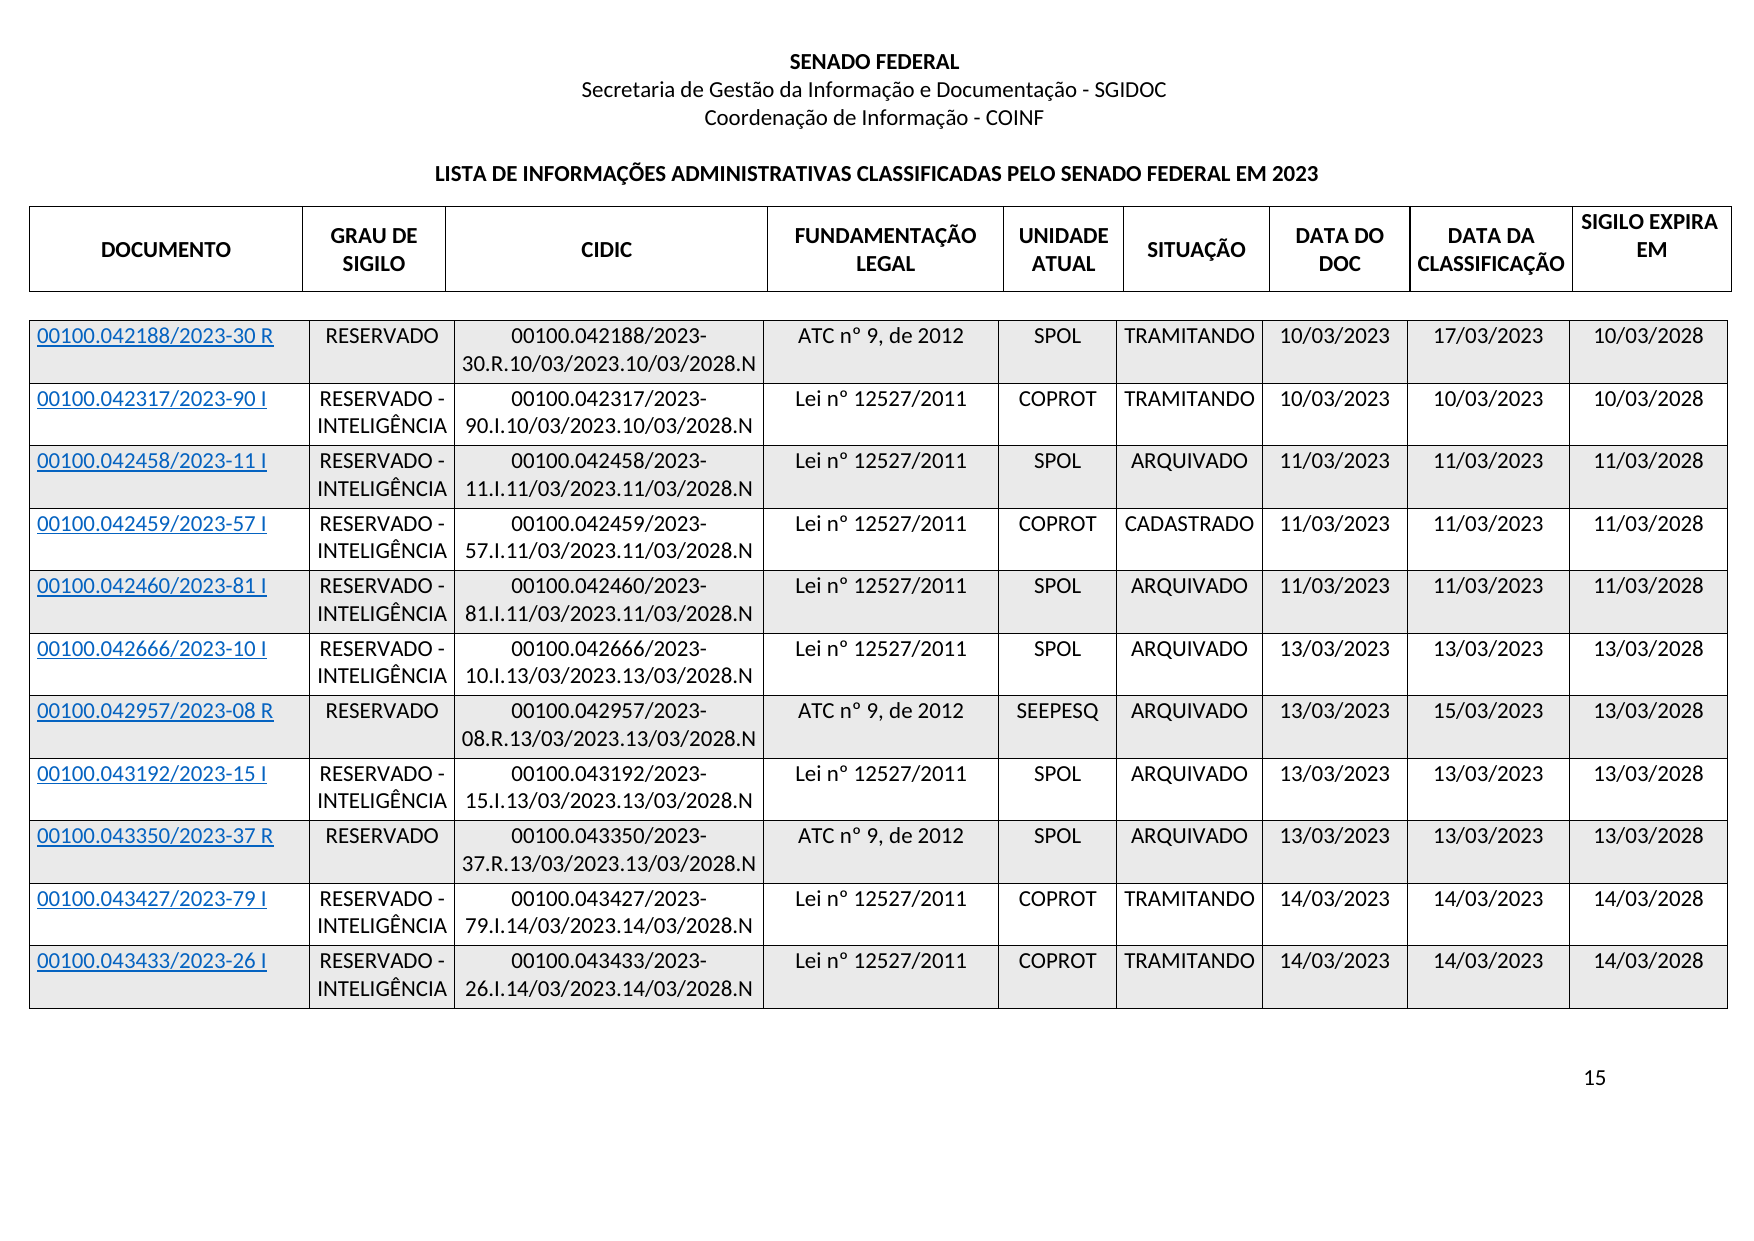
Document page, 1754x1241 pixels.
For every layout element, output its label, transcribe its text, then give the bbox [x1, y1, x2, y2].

table_cell 00100.043192/2023-15 I [30, 759, 309, 820]
table_cell 11/03/2023 [1263, 571, 1407, 633]
table_cell Lei nº 12527/2011 [764, 384, 998, 445]
table_cell 00100.043350/2023-37.R.13/03/2023.13/03/2028.N [455, 821, 763, 883]
table_cell SPOL [999, 446, 1116, 508]
table_cell 00100.042317/2023-90 I [30, 384, 309, 445]
table_cell 13/03/2023 [1263, 821, 1407, 883]
table_cell 00100.042666/2023-10.I.13/03/2023.13/03/2028.N [455, 634, 763, 695]
table_cell RESERVADO - INTELIGÊNCIA [310, 384, 454, 445]
table_cell Lei nº 12527/2011 [764, 571, 998, 633]
table_cell 00100.042459/2023-57 I [30, 509, 309, 570]
table_cell SPOL [999, 759, 1116, 820]
table_cell 11/03/2023 [1408, 446, 1569, 508]
table_cell 11/03/2028 [1570, 509, 1727, 570]
table_cell COPROT [999, 509, 1116, 570]
table_cell 00100.042460/2023-81.I.11/03/2023.11/03/2028.N [455, 571, 763, 633]
table_cell 00100.042458/2023-11.I.11/03/2023.11/03/2028.N [455, 446, 763, 508]
table_cell RESERVADO - INTELIGÊNCIA [310, 884, 454, 945]
table_cell 10/03/2023 [1408, 384, 1569, 445]
table_cell 17/03/2023 [1408, 321, 1569, 383]
table_cell 10/03/2028 [1570, 384, 1727, 445]
table_cell 13/03/2028 [1570, 696, 1727, 758]
table_cell RESERVADO - INTELIGÊNCIA [310, 759, 454, 820]
table_cell CADASTRADO [1117, 509, 1262, 570]
table_cell 13/03/2023 [1408, 759, 1569, 820]
table_cell ATC nº 9, de 2012 [764, 696, 998, 758]
table_cell SPOL [999, 571, 1116, 633]
table_cell 00100.042957/2023-08.R.13/03/2023.13/03/2028.N [455, 696, 763, 758]
table_cell 00100.042957/2023-08 R [30, 696, 309, 758]
table_cell 00100.042188/2023-30 R [30, 321, 309, 383]
table_cell 00100.042317/2023-90.I.10/03/2023.10/03/2028.N [455, 384, 763, 445]
table_cell 11/03/2023 [1408, 571, 1569, 633]
table_cell ARQUIVADO [1117, 571, 1262, 633]
table_cell ARQUIVADO [1117, 759, 1262, 820]
table_cell TRAMITANDO [1117, 384, 1262, 445]
table_cell 14/03/2023 [1263, 884, 1407, 945]
table_cell ATC nº 9, de 2012 [764, 321, 998, 383]
table_cell Lei nº 12527/2011 [764, 884, 998, 945]
table_cell 00100.043427/2023-79.I.14/03/2023.14/03/2028.N [455, 884, 763, 945]
table_cell ARQUIVADO [1117, 696, 1262, 758]
table_cell 13/03/2023 [1263, 696, 1407, 758]
table_cell Lei nº 12527/2011 [764, 634, 998, 695]
table_cell Lei nº 12527/2011 [764, 946, 998, 1008]
table_cell 00100.042459/2023-57.I.11/03/2023.11/03/2028.N [455, 509, 763, 570]
table_cell 14/03/2023 [1263, 946, 1407, 1008]
table_cell COPROT [999, 884, 1116, 945]
table_cell ARQUIVADO [1117, 446, 1262, 508]
table_cell 00100.043427/2023-79 I [30, 884, 309, 945]
table_cell TRAMITANDO [1117, 884, 1262, 945]
table_cell 00100.042666/2023-10 I [30, 634, 309, 695]
table_cell COPROT [999, 384, 1116, 445]
table_cell ARQUIVADO [1117, 821, 1262, 883]
table_cell RESERVADO - INTELIGÊNCIA [310, 571, 454, 633]
table_cell 11/03/2023 [1263, 446, 1407, 508]
table_cell 14/03/2023 [1408, 884, 1569, 945]
table_cell 13/03/2023 [1263, 759, 1407, 820]
table_cell COPROT [999, 946, 1116, 1008]
table_cell 10/03/2023 [1263, 384, 1407, 445]
table_cell 00100.043433/2023-26.I.14/03/2023.14/03/2028.N [455, 946, 763, 1008]
table_cell 15/03/2023 [1408, 696, 1569, 758]
table_cell 00100.042460/2023-81 I [30, 571, 309, 633]
table_cell 13/03/2028 [1570, 759, 1727, 820]
table_cell 10/03/2028 [1570, 321, 1727, 383]
table_cell RESERVADO - INTELIGÊNCIA [310, 946, 454, 1008]
table_cell 11/03/2028 [1570, 571, 1727, 633]
table_cell 13/03/2028 [1570, 634, 1727, 695]
table_cell SPOL [999, 634, 1116, 695]
table_cell 00100.043350/2023-37 R [30, 821, 309, 883]
table_cell 00100.043433/2023-26 I [30, 946, 309, 1008]
table_cell 14/03/2028 [1570, 884, 1727, 945]
table_cell TRAMITANDO [1117, 946, 1262, 1008]
table_cell 11/03/2028 [1570, 446, 1727, 508]
table_cell 10/03/2023 [1263, 321, 1407, 383]
table_cell RESERVADO [310, 696, 454, 758]
table_cell RESERVADO - INTELIGÊNCIA [310, 634, 454, 695]
table_cell RESERVADO [310, 321, 454, 383]
table_cell 00100.043192/2023-15.I.13/03/2023.13/03/2028.N [455, 759, 763, 820]
table_cell 13/03/2023 [1263, 634, 1407, 695]
table_cell SPOL [999, 821, 1116, 883]
table_cell SPOL [999, 321, 1116, 383]
table_cell Lei nº 12527/2011 [764, 509, 998, 570]
table_cell 11/03/2023 [1263, 509, 1407, 570]
table_cell ATC nº 9, de 2012 [764, 821, 998, 883]
table_cell Lei nº 12527/2011 [764, 446, 998, 508]
table_cell 00100.042458/2023-11 I [30, 446, 309, 508]
table_cell 13/03/2023 [1408, 821, 1569, 883]
table_cell 13/03/2028 [1570, 821, 1727, 883]
table_cell 11/03/2023 [1408, 509, 1569, 570]
table_cell TRAMITANDO [1117, 321, 1262, 383]
table_cell RESERVADO [310, 821, 454, 883]
table_cell 00100.042188/2023-30.R.10/03/2023.10/03/2028.N [455, 321, 763, 383]
table_cell 14/03/2023 [1408, 946, 1569, 1008]
table_cell ARQUIVADO [1117, 634, 1262, 695]
table_cell RESERVADO - INTELIGÊNCIA [310, 509, 454, 570]
table_cell SEEPESQ [999, 696, 1116, 758]
table_cell 13/03/2023 [1408, 634, 1569, 695]
table_cell 14/03/2028 [1570, 946, 1727, 1008]
table_cell Lei nº 12527/2011 [764, 759, 998, 820]
table_cell RESERVADO - INTELIGÊNCIA [310, 446, 454, 508]
